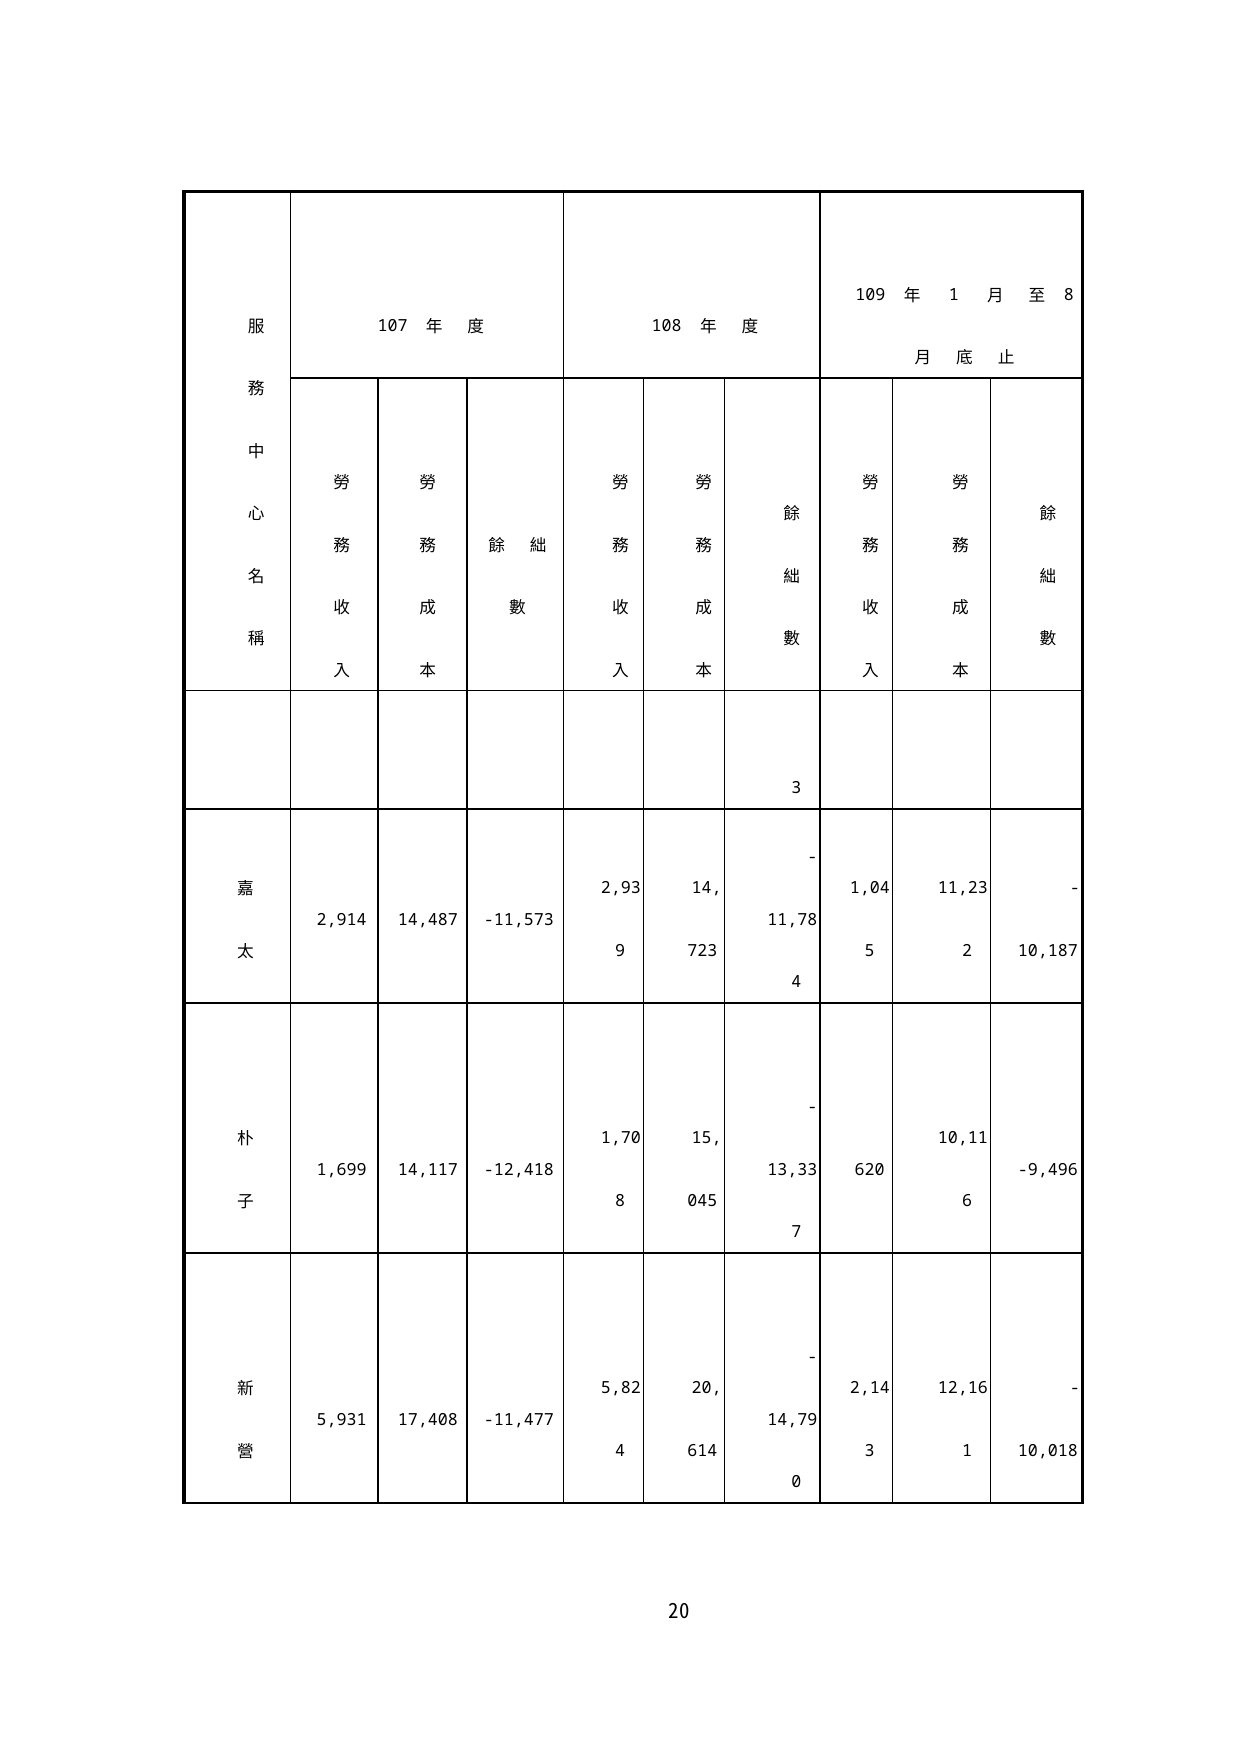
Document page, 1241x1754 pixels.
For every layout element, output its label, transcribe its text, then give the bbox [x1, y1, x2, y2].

table_cell 14,117 [379, 1004, 466, 1252]
table_cell -9,496 [991, 1004, 1081, 1252]
table_cell 11,232 [893, 810, 990, 1002]
table_cell -10,187 [991, 810, 1081, 1002]
table_cell 勞務成本 [379, 379, 466, 689]
table_cell 14,487 [379, 810, 466, 1002]
table_cell 20,614 [644, 1254, 724, 1502]
table_cell 15,045 [644, 1004, 724, 1252]
table_cell 勞務收入 [821, 379, 892, 689]
table_cell 2,914 [291, 810, 377, 1002]
table_cell 10,116 [893, 1004, 990, 1252]
table_cell 17,408 [379, 1254, 466, 1502]
table_cell 2,939 [564, 810, 643, 1002]
table_cell 新營 [186, 1254, 290, 1502]
table_cell 14,723 [644, 810, 724, 1002]
table_cell -11,784 [725, 810, 819, 1002]
table_cell -13,337 [725, 1004, 819, 1252]
table_cell [644, 691, 724, 808]
table_header 108年度 [564, 193, 819, 377]
table_cell 勞務成本 [644, 379, 724, 689]
table_cell [893, 691, 990, 808]
table_cell 2,143 [821, 1254, 892, 1502]
table_cell -10,018 [991, 1254, 1081, 1502]
table_cell [991, 691, 1081, 808]
table_cell 餘絀數 [725, 379, 819, 689]
table_cell [821, 691, 892, 808]
table_cell 嘉太 [186, 810, 290, 1002]
table_cell 勞務收入 [291, 379, 377, 689]
table_cell 勞務成本 [893, 379, 990, 689]
table_cell [564, 691, 643, 808]
table_cell 餘絀數 [991, 379, 1081, 689]
table_cell -12,418 [468, 1004, 563, 1252]
table_cell 1,699 [291, 1004, 377, 1252]
table_cell 1,708 [564, 1004, 643, 1252]
table_cell [186, 691, 290, 808]
table_cell 620 [821, 1004, 892, 1252]
table_cell 1,045 [821, 810, 892, 1002]
table_header 107年度 [291, 193, 563, 377]
table_cell [468, 691, 563, 808]
table_header 服務中心名稱 [186, 193, 290, 689]
table_cell 餘絀數 [468, 379, 563, 689]
table_cell 朴子 [186, 1004, 290, 1252]
table_header 109年1月至8月底止 [821, 193, 1081, 377]
table_cell -11,573 [468, 810, 563, 1002]
table_cell 3 [725, 691, 819, 808]
table_cell [379, 691, 466, 808]
table_cell 12,161 [893, 1254, 990, 1502]
table_cell 5,931 [291, 1254, 377, 1502]
table_cell 勞務收入 [564, 379, 643, 689]
table_cell -14,790 [725, 1254, 819, 1502]
table_cell [291, 691, 377, 808]
table_cell 5,824 [564, 1254, 643, 1502]
table_cell -11,477 [468, 1254, 563, 1502]
